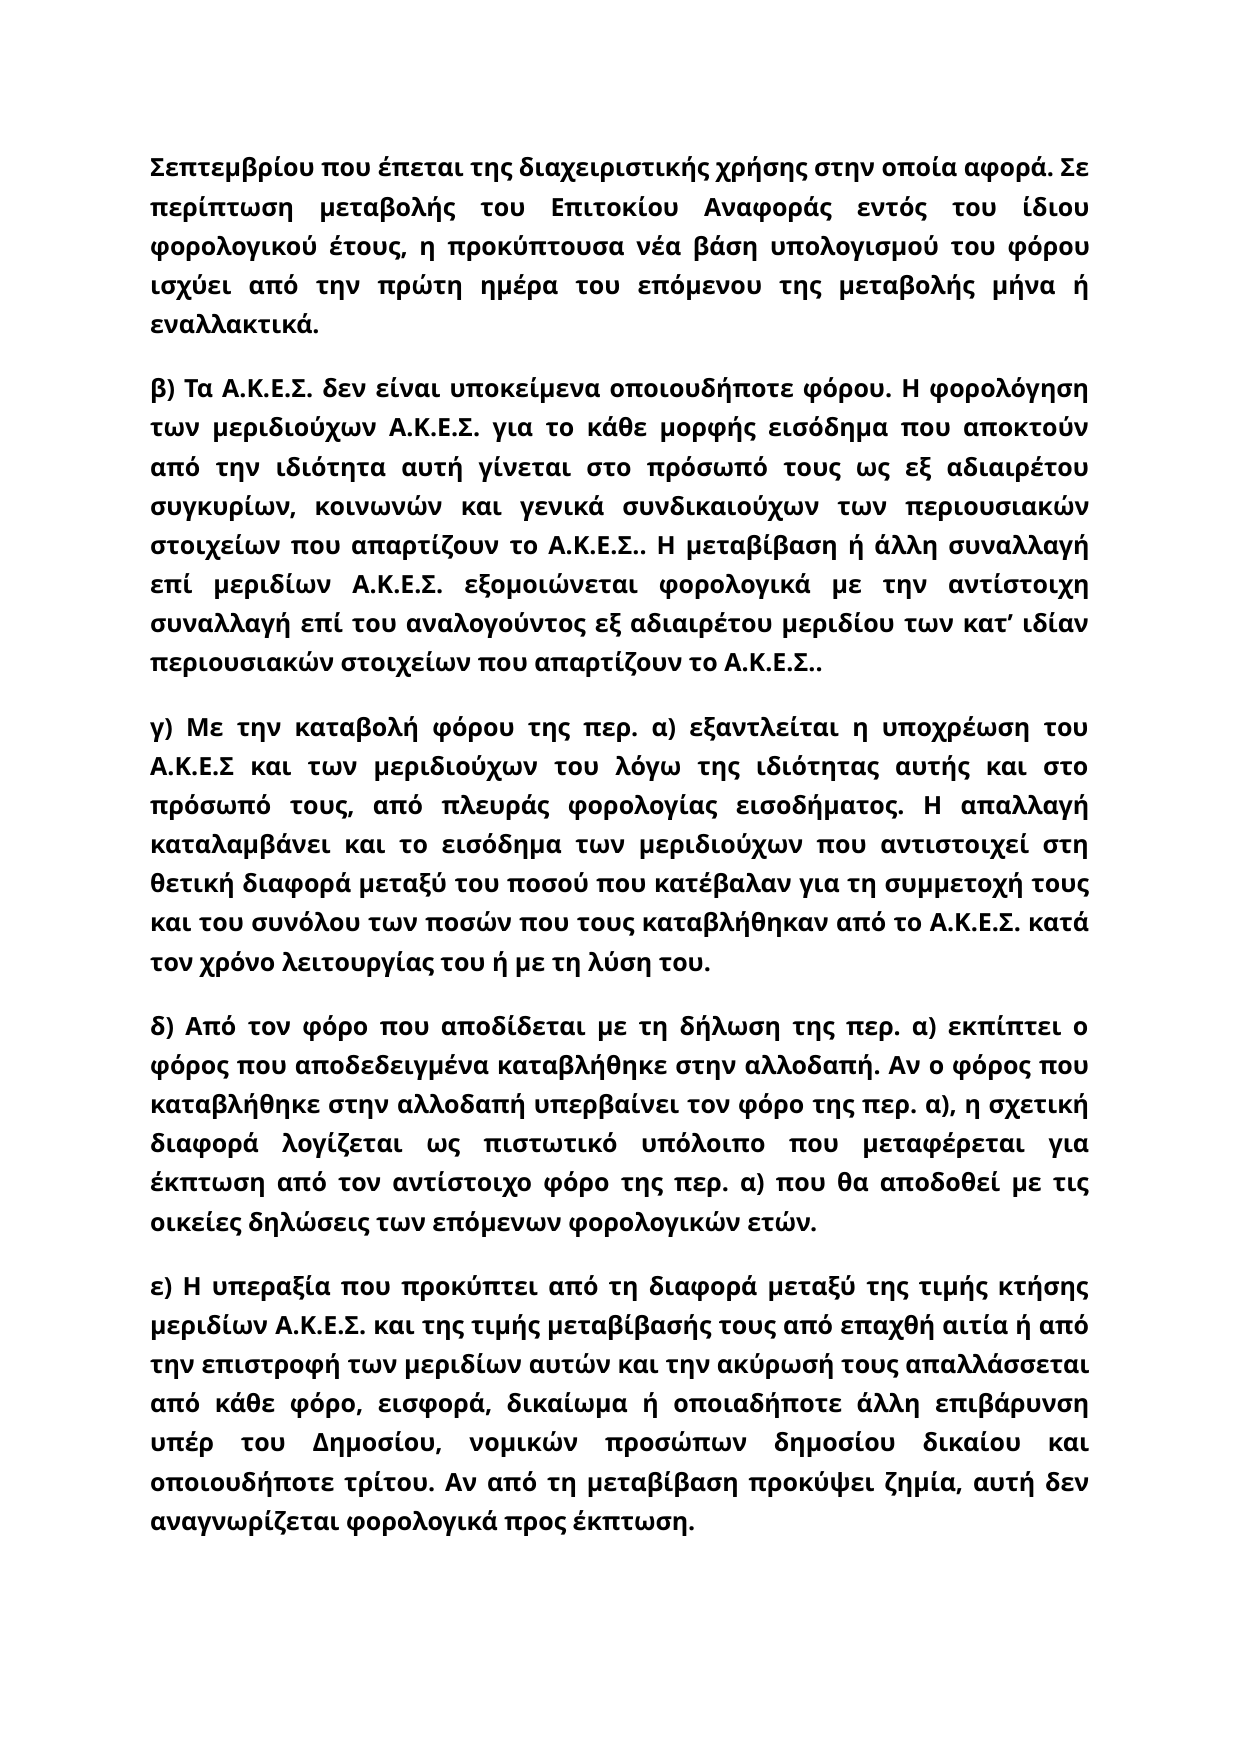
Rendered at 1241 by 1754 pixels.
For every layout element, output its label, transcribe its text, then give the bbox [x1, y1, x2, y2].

text δ) Από τον φόρο που αποδίδεται με τη δήλωση της περ. α) εκπίπτει ο φόρος που αποδεδειγμένα καταβλήθηκε στην αλλοδαπή. Αν ο φόρος που καταβλήθηκε στην αλλοδαπή υπερβαίνει τον φόρο της περ. α), η σχετική διαφορά λογίζεται ως πιστωτικό υπόλοιπο που μεταφέρεται για έκπτωση από τον αντίστοιχο φόρο της περ. α) που θα αποδοθεί με τις οικείες δηλώσεις των επόμενων φορολογικών ετών. [150, 1008, 1090, 1238]
text Σεπτεμβρίου που έπεται της διαχειριστικής χρήσης στην οποία αφορά. Σε περίπτωση μεταβολής του Επιτοκίου Αναφοράς εντός του ίδιου φορολογικού έτους, η προκύπτουσα νέα βάση υπολογισμού του φόρου ισχύει από την πρώτη ημέρα του επόμενου της μεταβολής μήνα ή εναλλακτικά. [150, 150, 1090, 341]
text γ) Με την καταβολή φόρου της περ. α) εξαντλείται η υποχρέωση του Α.Κ.Ε.Σ και των μεριδιούχων του λόγω της ιδιότητας αυτής και στο πρόσωπό τους, από πλευράς φορολογίας εισοδήματος. Η απαλλαγή καταλαμβάνει και το εισόδημα των μεριδιούχων που αντιστοιχεί στη θετική διαφορά μεταξύ του ποσού που κατέβαλαν για τη συμμετοχή τους και του συνόλου των ποσών που τους καταβλήθηκαν από το Α.Κ.Ε.Σ. κατά τον χρόνο λειτουργίας του ή με τη λύση του. [150, 709, 1090, 978]
text β) Τα Α.Κ.Ε.Σ. δεν είναι υποκείμενα οποιουδήποτε φόρου. Η φορολόγηση των μεριδιούχων Α.Κ.Ε.Σ. για το κάθε μορφής εισόδημα που αποκτούν από την ιδιότητα αυτή γίνεται στο πρόσωπό τους ως εξ αδιαιρέτου συγκυρίων, κοινωνών και γενικά συνδικαιούχων των περιουσιακών στοιχείων που απαρτίζουν το Α.Κ.Ε.Σ.. Η μεταβίβαση ή άλλη συναλλαγή επί μεριδίων Α.Κ.Ε.Σ. εξομοιώνεται φορολογικά με την αντίστοιχη συναλλαγή επί του αναλογούντος εξ αδιαιρέτου μεριδίου των κατ’ ιδίαν περιουσιακών στοιχείων που απαρτίζουν το Α.Κ.Ε.Σ.. [150, 371, 1090, 679]
text ε) Η υπεραξία που προκύπτει από τη διαφορά μεταξύ της τιμής κτήσης μεριδίων Α.Κ.Ε.Σ. και της τιμής μεταβίβασής τους από επαχθή αιτία ή από την επιστροφή των μεριδίων αυτών και την ακύρωσή τους απαλλάσσεται από κάθε φόρο, εισφορά, δικαίωμα ή οποιαδήποτε άλλη επιβάρυνση υπέρ του Δημοσίου, νομικών προσώπων δημοσίου δικαίου και οποιουδήποτε τρίτου. Αν από τη μεταβίβαση προκύψει ζημία, αυτή δεν αναγνωρίζεται φορολογικά προς έκπτωση. [150, 1268, 1090, 1537]
